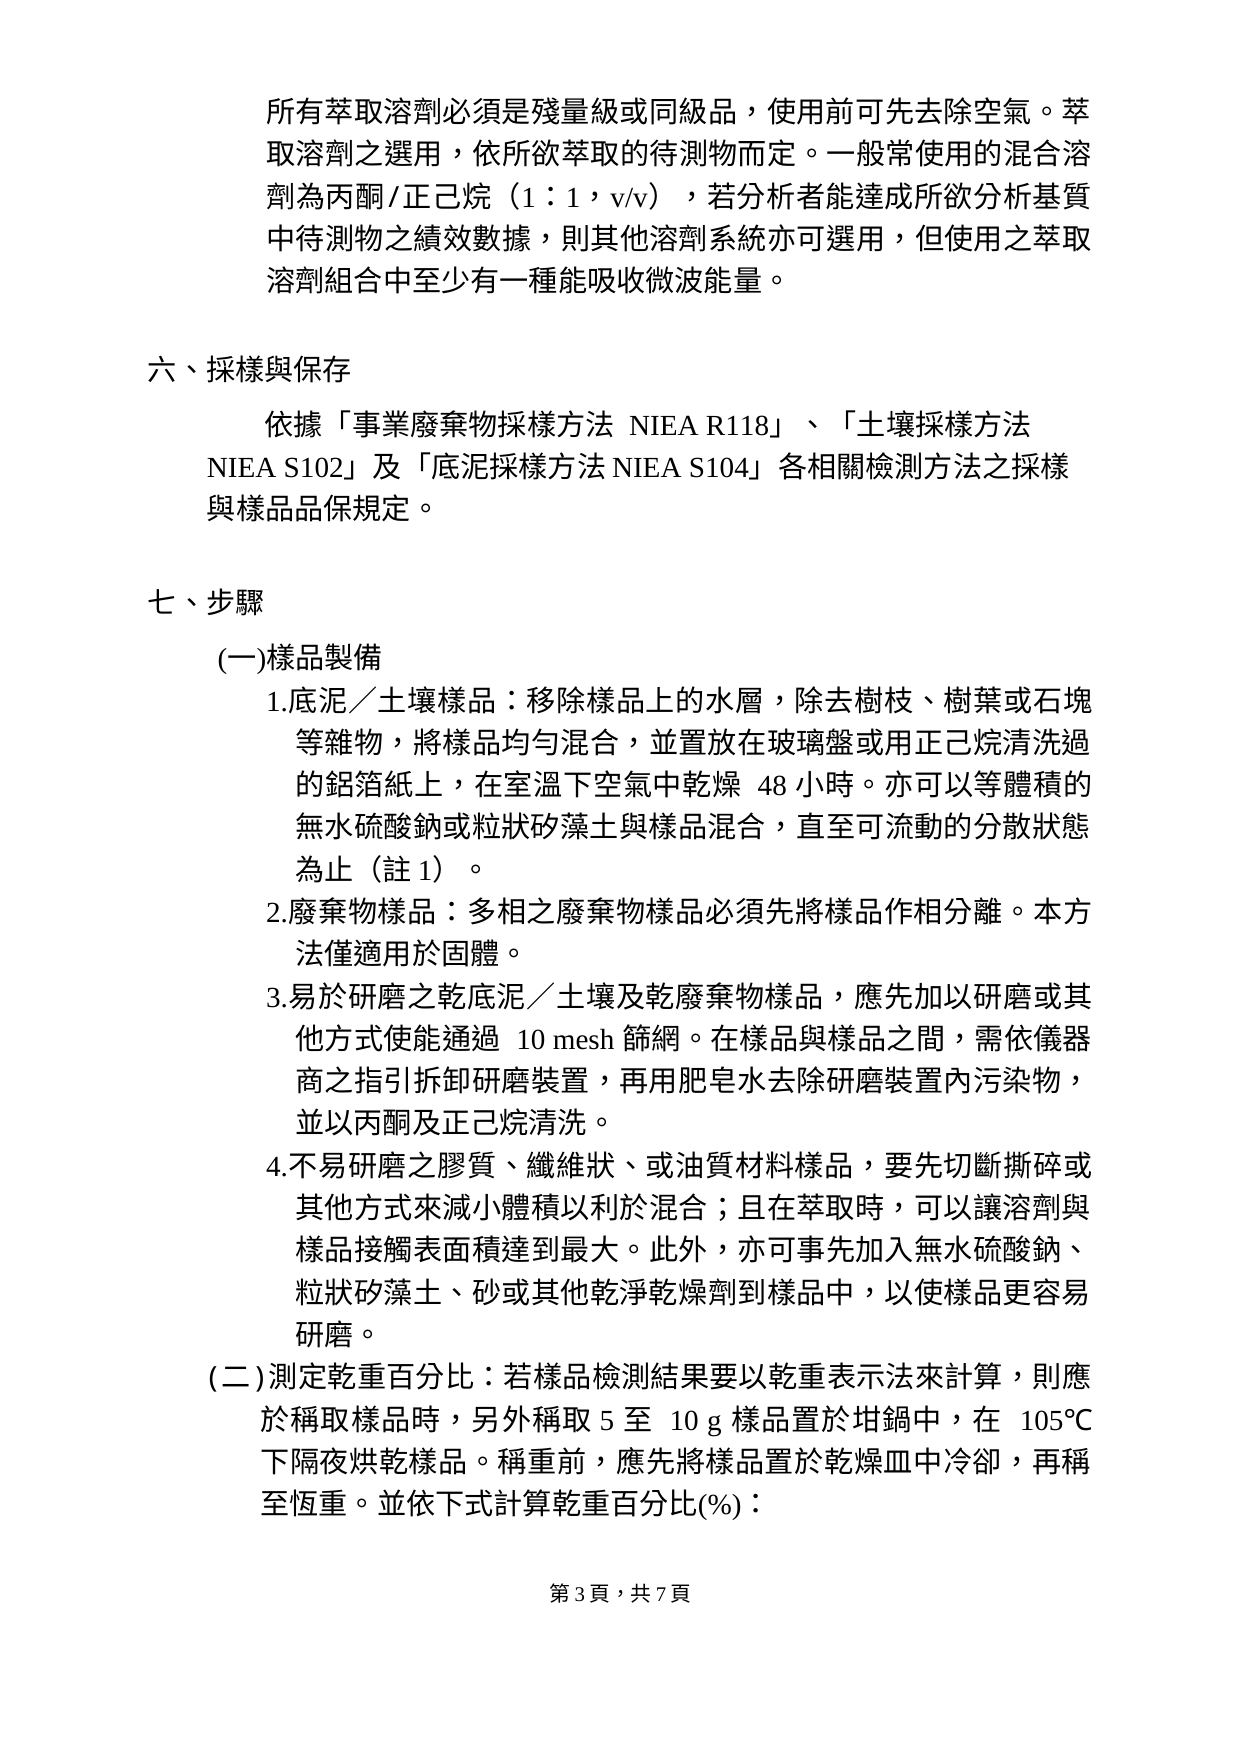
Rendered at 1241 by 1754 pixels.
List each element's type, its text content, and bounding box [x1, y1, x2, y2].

text 2.廢棄物樣品：多相之廢棄物樣品必須先將樣品作相分離。本方法僅適用於固體。 [266, 889, 1092, 973]
text (一)樣品製備 [210, 635, 1092, 677]
text 4.不易研磨之膠質、纖維狀、或油質材料樣品，要先切斷撕碎或其他方式來減小體積以利於混合；且在萃取時，可以讓溶劑與樣品接觸表面積達到最大。此外，亦可事先加入無水硫酸鈉、粒狀矽藻土、砂或其他乾淨乾燥劑到樣品中，以使樣品更容易研磨。 [266, 1142, 1092, 1354]
text 所有萃取溶劑必須是殘量級或同級品，使用前可先去除空氣。萃取溶劑之選用，依所欲萃取的待測物而定。一般常使用的混合溶劑為丙酮/正己烷（1：1，v/v），若分析者能達成所欲分析基質中待測物之績效數據，則其他溶劑系統亦可選用，但使用之萃取溶劑組合中至少有一種能吸收微波能量。 [266, 89, 1092, 300]
text 七、步驟 [148, 580, 1092, 622]
text 3.易於研磨之乾底泥／土壤及乾廢棄物樣品，應先加以研磨或其他方式使能通過 10 mesh 篩網。在樣品與樣品之間，需依儀器商之指引拆卸研磨裝置，再用肥皂水去除研磨裝置內污染物，並以丙酮及正己烷清洗。 [266, 973, 1092, 1142]
text (二)測定乾重百分比：若樣品檢測結果要以乾重表示法來計算，則應於稱取樣品時，另外稱取5 至 10 g 樣品置於坩鍋中，在 105℃ 下隔夜烘乾樣品。稱重前，應先將樣品置於乾燥皿中冷卻，再稱至恆重。並依下式計算乾重百分比(%)： [204, 1354, 1092, 1552]
text 六、採樣與保存 [148, 346, 1092, 388]
text 依據「事業廢棄物採樣方法 NIEA R118」、「土壤採樣方法 NIEA S102」及「底泥採樣方法NIEA S104」各相關檢測方法之採樣與樣品品保規定。 [148, 401, 1092, 528]
text 1.底泥／土壤樣品：移除樣品上的水層，除去樹枝、樹葉或石塊等雜物，將樣品均勻混合，並置放在玻璃盤或用正己烷清洗過的鋁箔紙上，在室溫下空氣中乾燥 48 小時。亦可以等體積的無水硫酸鈉或粒狀矽藻土與樣品混合，直至可流動的分散狀態為止（註1）。 [266, 677, 1092, 889]
